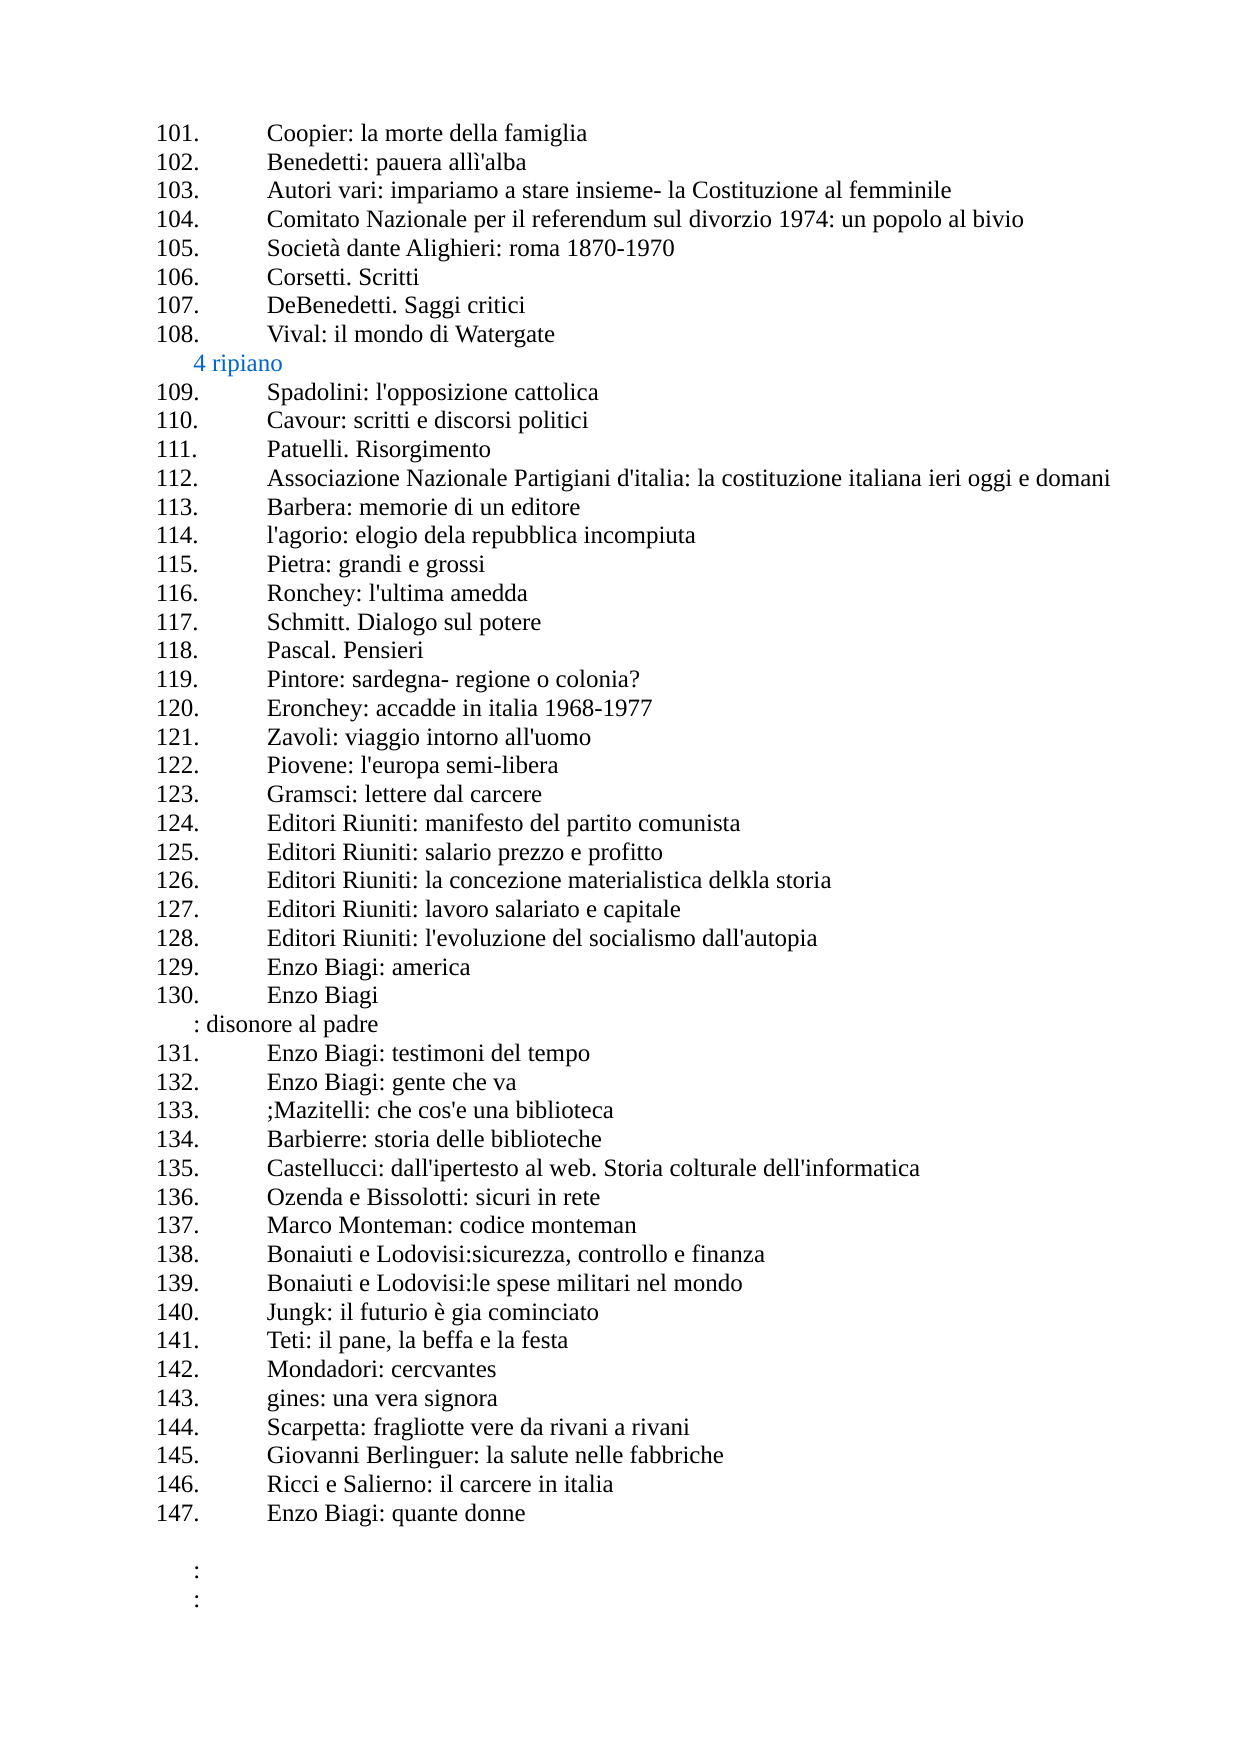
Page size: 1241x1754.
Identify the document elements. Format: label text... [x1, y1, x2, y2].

list Editori Riuniti: salario prezzo e profitto [156, 837, 1122, 866]
list Ozenda e Bissolotti: sicuri in rete [156, 1182, 1122, 1211]
list : [156, 1556, 1122, 1584]
list Zavoli: viaggio intorno all'uomo [156, 722, 1122, 751]
list Ricci e Salierno: il carcere in italia [156, 1469, 1122, 1498]
list Ronchey: l'ultima amedda [156, 578, 1122, 607]
list Barbera: memorie di un editore [156, 492, 1122, 521]
list Bonaiuti e Lodovisi:le spese militari nel mondo [156, 1268, 1122, 1297]
list Pietra: grandi e grossi [156, 549, 1122, 578]
list Bonaiuti e Lodovisi:sicurezza, controllo e finanza [156, 1239, 1122, 1268]
list Mondadori: cercvantes [156, 1354, 1122, 1383]
list DeBenedetti. Saggi critici [156, 291, 1122, 319]
list Gramsci: lettere dal carcere [156, 779, 1122, 808]
list Benedetti: pauera allì'alba [156, 147, 1122, 176]
list Castellucci: dall'ipertesto al web. Storia colturale dell'informatica [156, 1153, 1122, 1182]
list Corsetti. Scritti [156, 262, 1122, 291]
list Editori Riuniti: manifesto del partito comunista [156, 808, 1122, 837]
list Comitato Nazionale per il referendum sul divorzio 1974: un popolo al bivio [156, 204, 1122, 233]
list Enzo Biagi [156, 981, 1122, 1009]
list Editori Riuniti: la concezione materialistica delkla storia [156, 866, 1122, 894]
list Pascal. Pensieri [156, 636, 1122, 664]
list gines: una vera signora [156, 1383, 1122, 1412]
list 4 ripiano [156, 348, 1122, 377]
list Enzo Biagi: testimoni del tempo [156, 1038, 1122, 1067]
list Eronchey: accadde in italia 1968-1977 [156, 693, 1122, 722]
list Patuelli. Risorgimento [156, 434, 1122, 463]
list Editori Riuniti: l'evoluzione del socialismo dall'autopia [156, 923, 1122, 952]
list Scarpetta: fragliotte vere da rivani a rivani [156, 1412, 1122, 1441]
list Marco Monteman: codice monteman [156, 1211, 1122, 1239]
list Enzo Biagi: gente che va [156, 1067, 1122, 1096]
list : [156, 1584, 1122, 1613]
list Giovanni Berlinguer: la salute nelle fabbriche [156, 1441, 1122, 1469]
list ;Mazitelli: che cos'e una biblioteca [156, 1096, 1122, 1124]
list : disonore al padre [156, 1009, 1122, 1038]
list Coopier: la morte della famiglia [156, 118, 1122, 147]
list Enzo Biagi: america [156, 952, 1122, 981]
list Teti: il pane, la beffa e la festa [156, 1326, 1122, 1354]
list Jungk: il futurio è gia cominciato [156, 1297, 1122, 1326]
list Pintore: sardegna- regione o colonia? [156, 664, 1122, 693]
list Associazione Nazionale Partigiani d'italia: la costituzione italiana ieri oggi e domani [156, 463, 1122, 492]
list Società dante Alighieri: roma 1870-1970 [156, 233, 1122, 262]
list Spadolini: l'opposizione cattolica [156, 377, 1122, 406]
list Schmitt. Dialogo sul potere [156, 607, 1122, 636]
list Cavour: scritti e discorsi politici [156, 406, 1122, 434]
list l'agorio: elogio dela repubblica incompiuta [156, 521, 1122, 549]
list Enzo Biagi: quante donne [156, 1498, 1122, 1527]
list Editori Riuniti: lavoro salariato e capitale [156, 894, 1122, 923]
list Barbierre: storia delle biblioteche [156, 1124, 1122, 1153]
list Vival: il mondo di Watergate [156, 319, 1122, 348]
list Autori vari: impariamo a stare insieme- la Costituzione al femminile [156, 176, 1122, 204]
list Piovene: l'europa semi-libera [156, 751, 1122, 779]
